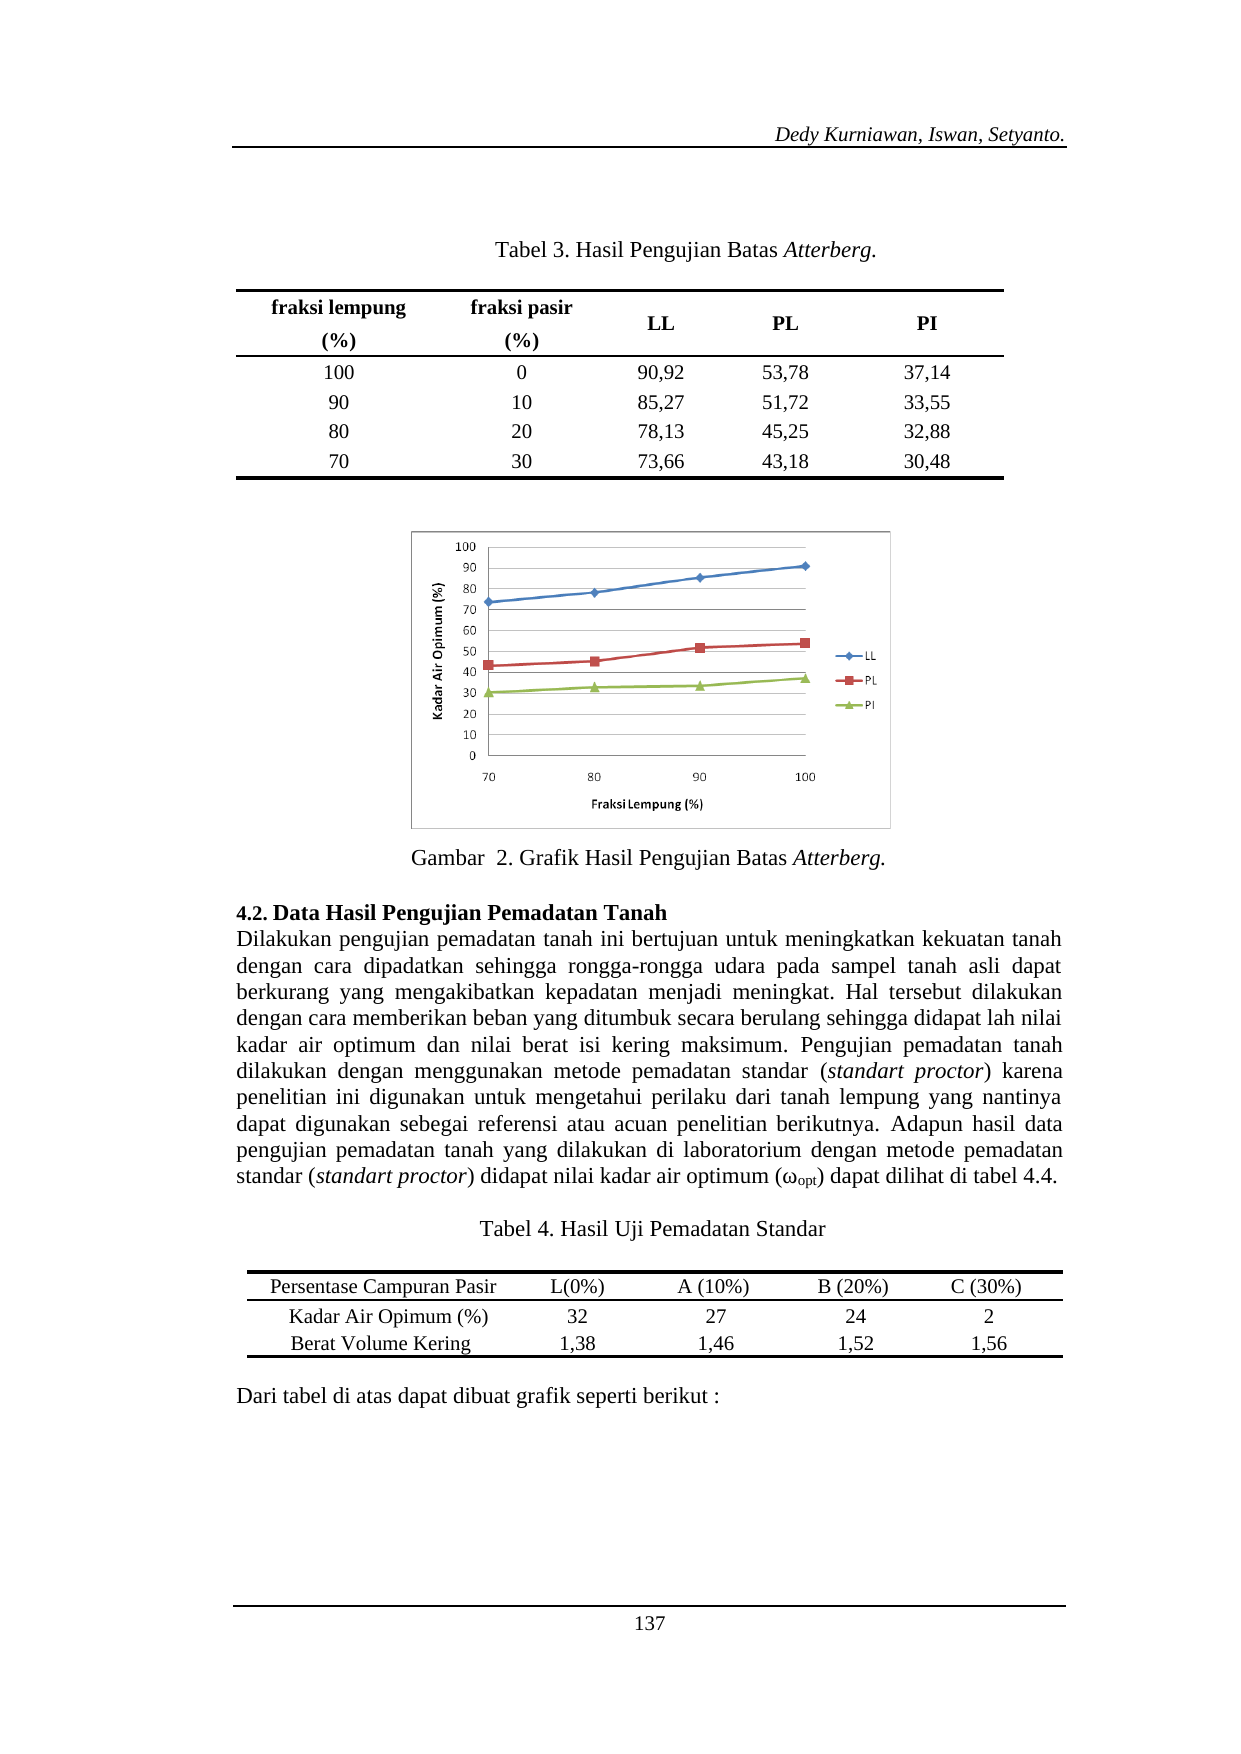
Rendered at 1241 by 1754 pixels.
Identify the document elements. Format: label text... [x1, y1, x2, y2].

table_cell 1,46 [635, 1331, 796, 1355]
table_header LL [601, 292, 720, 355]
table_header A (10%) [635, 1274, 796, 1299]
table_cell 90 [236, 387, 442, 417]
table_header PI [850, 292, 1004, 355]
table_cell 30 [442, 446, 601, 476]
table_cell 78,13 [601, 417, 720, 446]
table_cell 20 [442, 417, 601, 446]
table_cell 32 [520, 1301, 635, 1331]
table_cell 90,92 [601, 357, 720, 387]
table_cell 10 [442, 387, 601, 417]
table_cell 1,38 [520, 1331, 635, 1355]
table_cell 2 [915, 1301, 1063, 1331]
table_cell 100 [236, 357, 442, 387]
table_header fraksi pasir [442, 292, 601, 322]
table_cell 51,72 [720, 387, 850, 417]
table_header B (20%) [796, 1274, 915, 1299]
table_header fraksi lempung [236, 292, 442, 322]
table_cell 1,52 [796, 1331, 915, 1355]
table_cell (%) [236, 322, 442, 355]
table_header C (30%) [915, 1274, 1063, 1299]
table_cell 33,55 [850, 387, 1004, 417]
table_cell 24 [796, 1301, 915, 1331]
table_cell 43,18 [720, 446, 850, 476]
table_cell 80 [236, 417, 442, 446]
table_cell (%) [442, 322, 601, 355]
table_cell 37,14 [850, 357, 1004, 387]
text Dilakukan pengujian pemadatan tanah ini bertujuan untuk meningkatkan kekuatan tanah dengan cara dipadatkan sehingga rongga-rongga udara pada sampel tanah asli dapat berkurang yang mengakibatkan kepadatan menjadi meningkat. Hal tersebut dilakukan dengan cara memberikan beban yang ditumbuk secara berulang sehingga didapat lah nilai kadar air optimum dan nilai berat isi kering maksimum. Pengujian pemadatan tanah dilakukan dengan menggunakan metode pemadatan standar (standart proctor) karena penelitian ini digunakan untuk mengetahui perilaku dari tanah lempung yang nantinya dapat digunakan sebegai referensi atau acuan penelitian berikutnya. Adapun hasil data pengujian pemadatan tanah yang dilakukan di laboratorium dengan metode pemadatan standar (standart proctor) didapat nilai kadar air optimum (ωopt) dapat dilihat di tabel 4.4. [236, 925, 1063, 1189]
table_cell 73,66 [601, 446, 720, 476]
text 4.2. Data Hasil Pengujian Pemadatan Tanah [236, 899, 1063, 925]
table_header Persentase Campuran Pasir [247, 1274, 519, 1299]
text Tabel 4. Hasil Uji Pemadatan Standar [236, 1215, 1063, 1242]
table_cell Berat Volume Kering [247, 1331, 519, 1355]
table_header L(0%) [520, 1274, 635, 1299]
table_cell 27 [635, 1301, 796, 1331]
table_cell 45,25 [720, 417, 850, 446]
table_cell 53,78 [720, 357, 850, 387]
text Gambar 2. Grafik Hasil Pengujian Batas Atterberg. [236, 844, 1063, 899]
table_cell 32,88 [850, 417, 1004, 446]
text Dari tabel di atas dapat dibuat grafik seperti berikut : [236, 1382, 1063, 1408]
table_header PL [720, 292, 850, 355]
table_cell 1,56 [915, 1331, 1063, 1355]
table_cell 70 [236, 446, 442, 476]
list Tabel 3. Hasil Pengujian Batas Atterberg. [311, 236, 1063, 262]
table_cell 0 [442, 357, 601, 387]
table_cell 30,48 [850, 446, 1004, 476]
table_cell Kadar Air Opimum (%) [247, 1301, 519, 1331]
table_cell 85,27 [601, 387, 720, 417]
